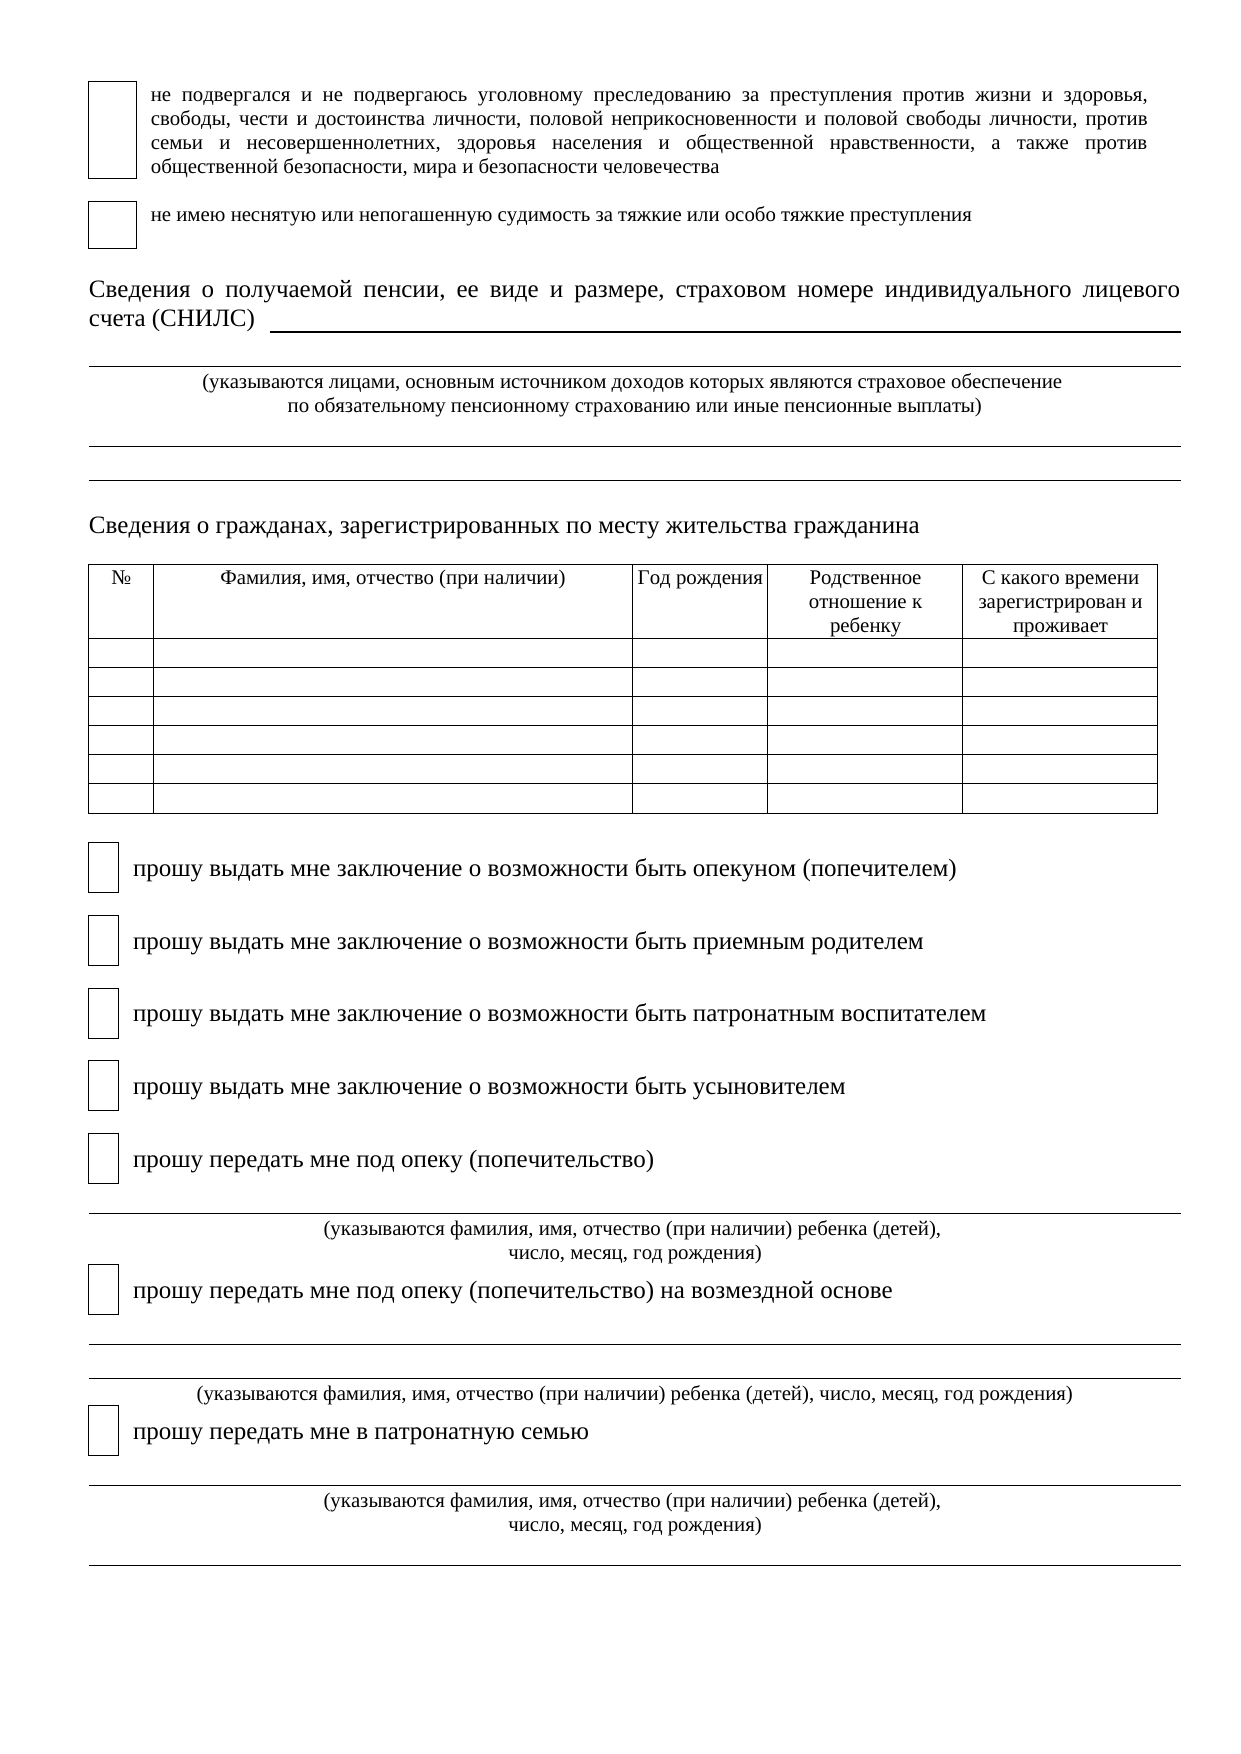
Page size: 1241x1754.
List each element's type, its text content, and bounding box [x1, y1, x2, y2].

table_header прошу передать мне в патронатную семью [119, 1405, 1158, 1455]
table_cell [768, 697, 962, 725]
table_cell [89, 755, 153, 783]
table_header [89, 202, 136, 248]
table_header прошу передать мне под опеку (попечительство) [119, 1133, 1158, 1183]
table_cell [768, 668, 962, 696]
text (указываются фамилия, имя, отчество (при наличии) ребенка (детей), число, месяц, год рождения) [89, 1379, 1181, 1405]
table_header прошу выдать мне заключение о возможности быть патронатным воспитателем [119, 988, 1158, 1037]
table_header [89, 82, 136, 178]
text (указываются фамилия, имя, отчество (при наличии) ребенка (детей), число, месяц, год рождения) [89, 1486, 1181, 1536]
table_header [89, 916, 118, 965]
table_header Родственное отношение к ребенку [768, 565, 962, 637]
table_header [89, 989, 118, 1037]
text (указываются фамилия, имя, отчество (при наличии) ребенка (детей), число, месяц, год рождения) [89, 1214, 1181, 1264]
table_cell [154, 697, 632, 725]
table_cell [89, 726, 153, 754]
table_header прошу выдать мне заключение о возможности быть усыновителем [119, 1060, 1158, 1110]
table_cell [963, 784, 1157, 812]
table_header Год рождения [633, 565, 767, 637]
table_cell [633, 755, 767, 783]
table_header прошу выдать мне заключение о возможности быть опекуном (попечителем) [119, 842, 1158, 892]
table_header не подвергался и не подвергаюсь уголовному преследованию за преступления против жизни и здоровья, свободы, чести и достоинства личности, половой неприкосновенности и половой свободы личности, против семьи и несовершеннолетних, здоровья населения и общественной нравственности, а также против общественной безопасности, мира и безопасности человечества [137, 81, 1158, 178]
table_header [89, 1061, 118, 1110]
table_cell [154, 639, 632, 667]
table_header [89, 1265, 118, 1314]
table_cell [633, 668, 767, 696]
table_header [89, 1134, 118, 1183]
table_cell [963, 668, 1157, 696]
table_cell [154, 668, 632, 696]
table_cell [89, 668, 153, 696]
table_header № [89, 565, 153, 637]
table_header [89, 1406, 118, 1455]
table_cell [154, 755, 632, 783]
table_header С какого времени зарегистрирован и проживает [963, 565, 1157, 637]
table_header Фамилия, имя, отчество (при наличии) [154, 565, 632, 637]
table_header [89, 843, 118, 892]
text (указываются лицами, основным источником доходов которых являются страховое обеспечение по обязательному пенсионному страхованию или иные пенсионные выплаты) [89, 367, 1181, 417]
table_cell [633, 639, 767, 667]
table_cell [963, 726, 1157, 754]
table_cell [768, 784, 962, 812]
table_cell [89, 697, 153, 725]
text Сведения о получаемой пенсии, ее виде и размере, страховом номере индивидуального лицевого счета (СНИЛС) [89, 274, 1181, 331]
table_header не имею неснятую или непогашенную судимость за тяжкие или особо тяжкие преступления [137, 201, 1158, 248]
table_cell [963, 639, 1157, 667]
table_cell [768, 755, 962, 783]
table_cell [768, 726, 962, 754]
table_cell [154, 784, 632, 812]
table_cell [633, 784, 767, 812]
table_header прошу передать мне под опеку (попечительство) на возмездной основе [119, 1264, 1158, 1314]
table_cell [633, 726, 767, 754]
table_cell [89, 784, 153, 812]
table_cell [633, 697, 767, 725]
table_cell [154, 726, 632, 754]
table_cell [963, 755, 1157, 783]
table_cell [89, 639, 153, 667]
table_cell [768, 639, 962, 667]
table_cell [963, 697, 1157, 725]
table_header прошу выдать мне заключение о возможности быть приемным родителем [119, 915, 1158, 965]
text Сведения о гражданах, зарегистрированных по месту жительства гражданина [89, 510, 1181, 539]
